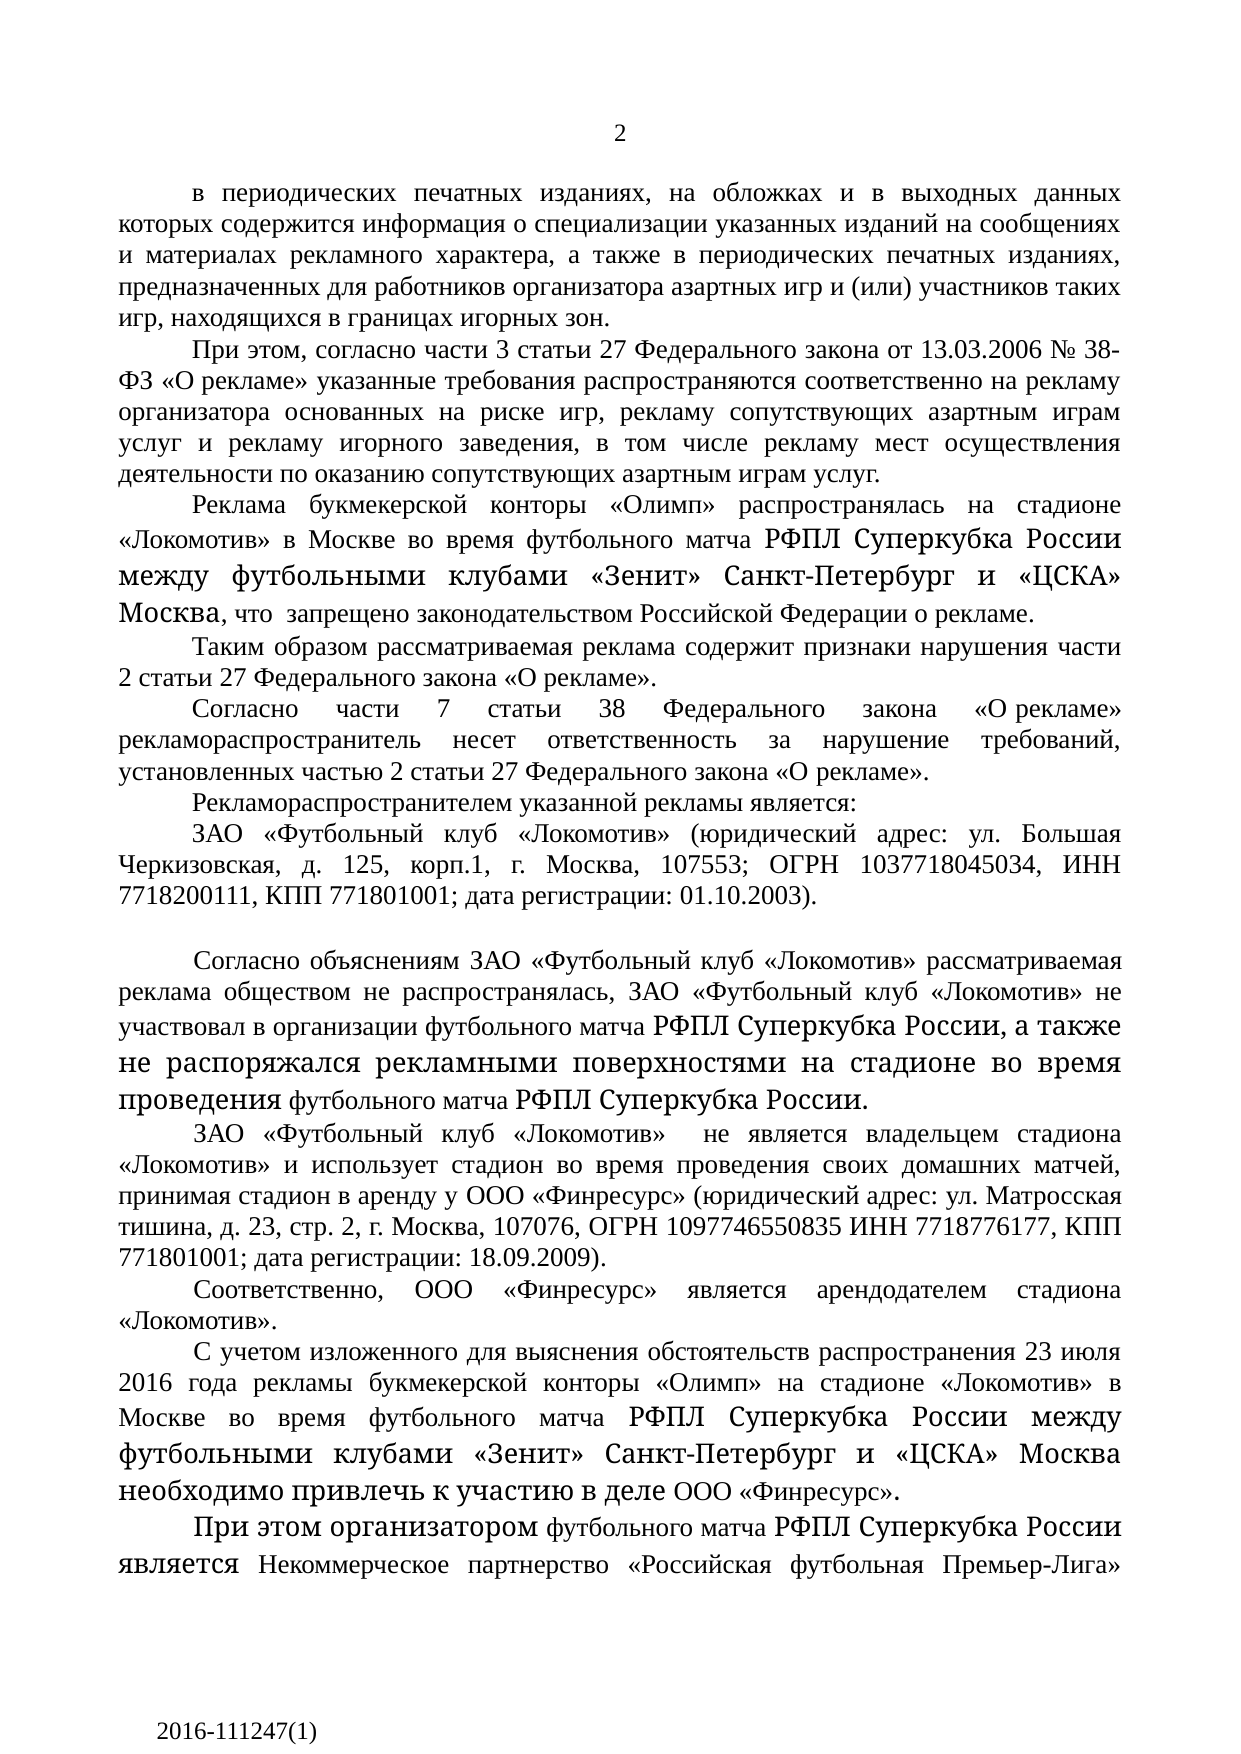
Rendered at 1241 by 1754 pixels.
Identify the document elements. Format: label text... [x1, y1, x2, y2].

text Соответственно, ООО «Финресурс» является арендодателем стадиона «Локомотив». [118, 1273, 1122, 1335]
text Таким образом рассматриваемая реклама содержит признаки нарушения части 2 статьи 27 Федерального закона «О рекламе». [118, 630, 1122, 692]
text Реклама букмекерской конторы «Олимп» распространялась на стадионе «Локомотив» в Москве во время футбольного матча РФПЛ Суперкубка России между футбольными клубами «Зенит» Санкт-Петербург и «ЦСКА» Москва, что запрещено законодательством Российской Федерации о рекламе. [118, 488, 1122, 630]
text Рекламораспространителем указанной рекламы является: [118, 786, 1122, 817]
text При этом организатором футбольного матча РФПЛ Суперкубка России является Некоммерческое партнерство «Российская футбольная Премьер-Лига» [118, 1508, 1122, 1582]
text С учетом изложенного для выяснения обстоятельств распространения 23 июля 2016 года рекламы букмекерской конторы «Олимп» на стадионе «Локомотив» в Москве во время футбольного матча РФПЛ Суперкубка России между футбольными клубами «Зенит» Санкт-Петербург и «ЦСКА» Москва необходимо привлечь к участию в деле ООО «Финресурс». [118, 1335, 1122, 1508]
text ЗАО «Футбольный клуб «Локомотив» (юридический адрес: ул. Большая Черкизовская, д. 125, корп.1, г. Москва, 107553; ОГРН 1037718045034, ИНН 7718200111, КПП 771801001; дата регистрации: 01.10.2003). [118, 817, 1122, 911]
text Согласно объяснениям ЗАО «Футбольный клуб «Локомотив» рассматриваемая реклама обществом не распространялась, ЗАО «Футбольный клуб «Локомотив» не участвовал в организации футбольного матча РФПЛ Суперкубка России, а также не распоряжался рекламными поверхностями на стадионе во время проведения футбольного матча РФПЛ Суперкубка России. [118, 944, 1122, 1117]
text в периодических печатных изданиях, на обложках и в выходных данных которых содержится информация о специализации указанных изданий на сообщениях и материалах рекламного характера, а также в периодических печатных изданиях, предназначенных для работников организатора азартных игр и (или) участников таких игр, находящихся в границах игорных зон. [118, 176, 1122, 332]
text При этом, согласно части 3 статьи 27 Федерального закона от 13.03.2006 № 38-ФЗ «О рекламе» указанные требования распространяются соответственно на рекламу организатора основанных на риске игр, рекламу сопутствующих азартным играм услуг и рекламу игорного заведения, в том числе рекламу мест осуществления деятельности по оказанию сопутствующих азартным играм услуг. [118, 333, 1122, 488]
text ЗАО «Футбольный клуб «Локомотив» не является владельцем стадиона «Локомотив» и использует стадион во время проведения своих домашних матчей, принимая стадион в аренду у ООО «Финресурс» (юридический адрес: ул. Матросская тишина, д. 23, стр. 2, г. Москва, 107076, ОГРН 1097746550835 ИНН 7718776177, КПП 771801001; дата регистрации: 18.09.2009). [118, 1117, 1122, 1273]
text Согласно части 7 статьи 38 Федерального закона «О рекламе» рекламораспространитель несет ответственность за нарушение требований, установленных частью 2 статьи 27 Федерального закона «О рекламе». [118, 692, 1122, 786]
